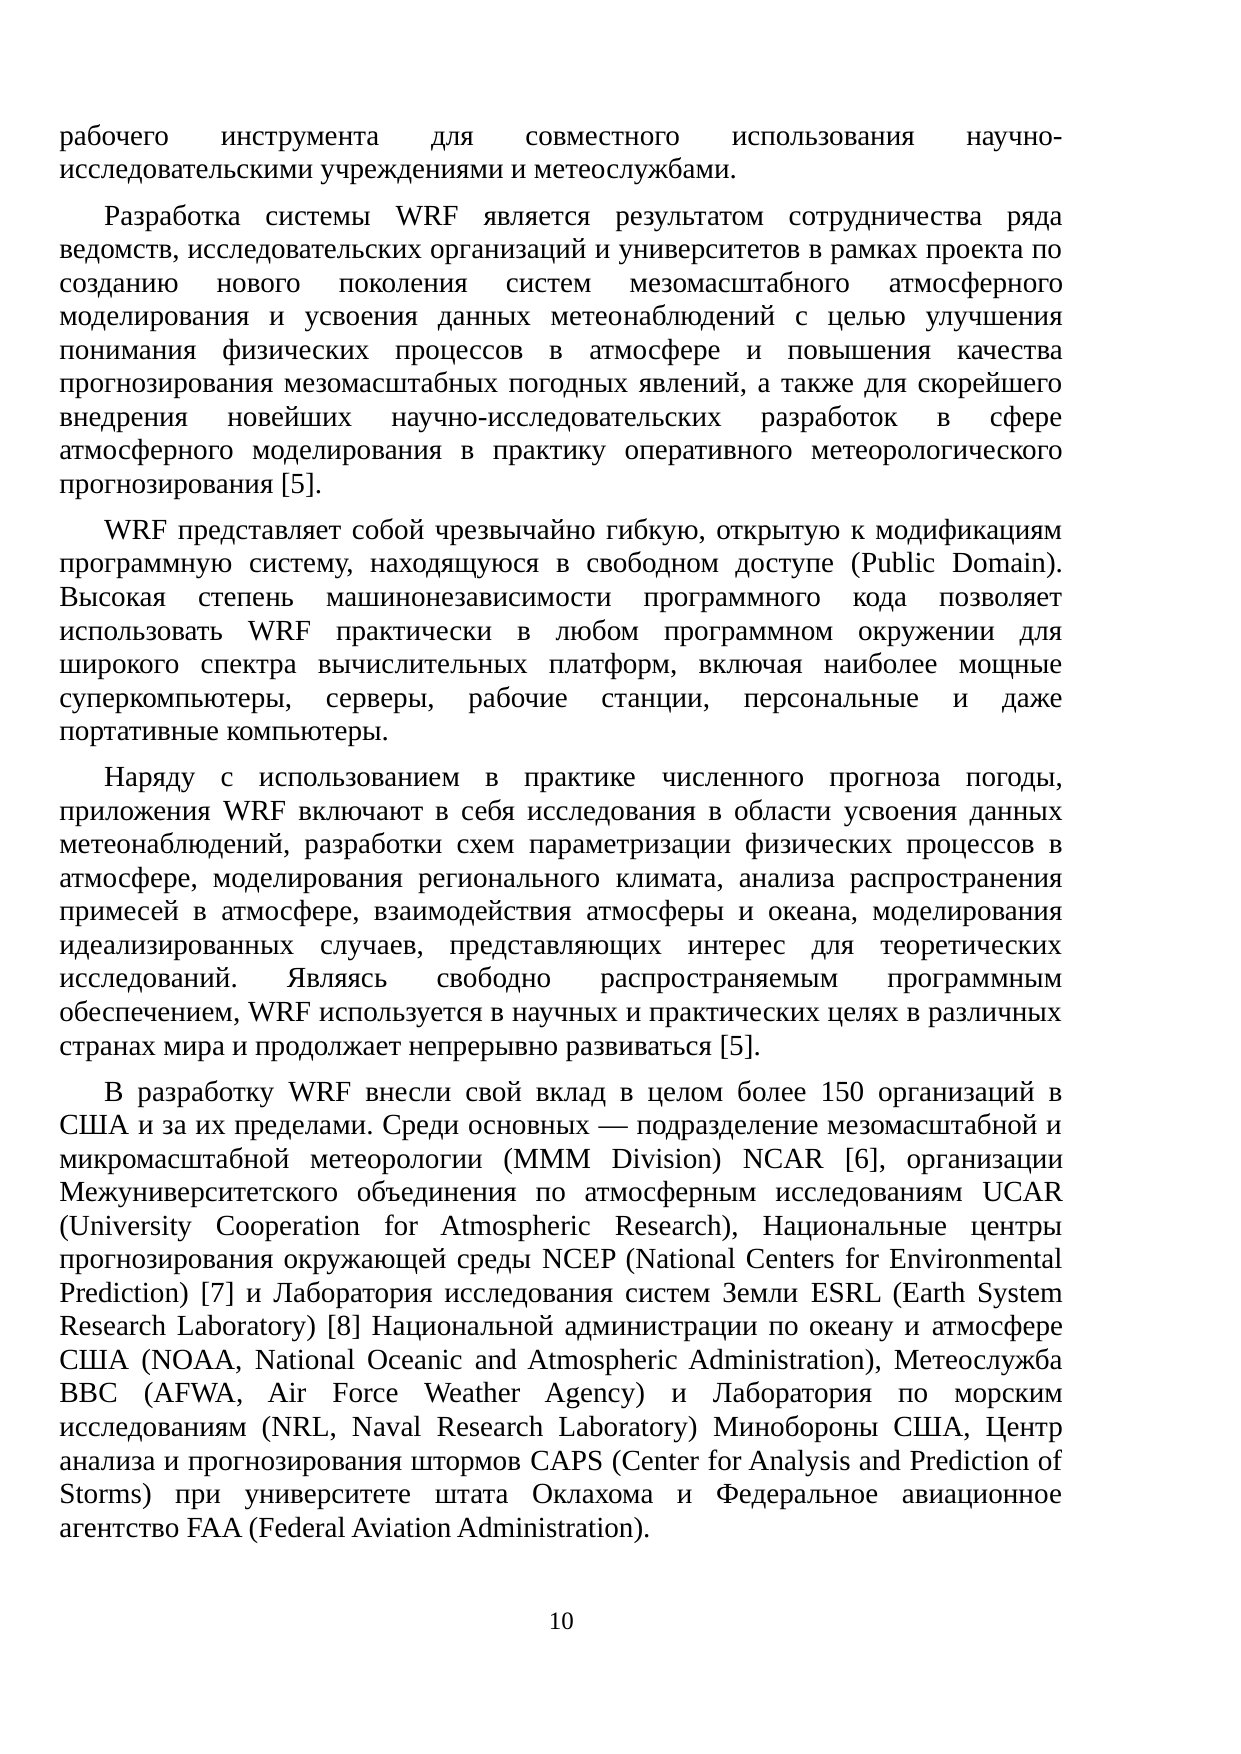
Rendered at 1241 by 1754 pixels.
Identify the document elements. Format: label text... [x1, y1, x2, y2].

text В разработку WRF внесли свой вклад в целом более 150 организаций в США и за их пределами. Среди основных — подразделение мезомасштабной и микромасштабной метеорологии (MMM Division) NCAR [6], организации Межуниверситетского объединения по атмосферным исследованиям UCAR (University Cooperation for Atmospheric Research), Национальные центры прогнозирования окружающей среды NCEP (National Centers for Environmental Prediction) [7] и Лаборатория исследования систем Земли ESRL (Earth System Research Laboratory) [8] Национальной администрации по океану и атмосфере США (NOAA, National Oceanic and Atmospheric Administration), Метеослужба ВВС (AFWA, Air Force Weather Agency) и Лаборатория по морским исследованиям (NRL, Naval Research Laboratory) Минобороны США, Центр анализа и прогнозирования штормов CAPS (Center for Analysis and Prediction of Storms) при университете штата Оклахома и Федеральное авиационное агентство FAA (Federal Aviation Administration). [59, 1074, 1063, 1543]
text Наряду с использованием в практике численного прогноза погоды, приложения WRF включают в себя исследования в области усвоения данных метеонаблюдений, разработки схем параметризации физических процессов в атмосфере, моделирования регионального климата, анализа распространения примесей в атмосфере, взаимодействия атмосферы и океана, моделирования идеализированных случаев, представляющих интерес для теоретических исследований. Являясь свободно распространяемым программным обеспечением, WRF используется в научных и практических целях в различных странах мира и продолжает непрерывно развиваться [5]. [59, 759, 1063, 1061]
text Разработка системы WRF является результатом сотрудничества ряда ведомств, исследовательских организаций и университетов в рамках проекта по созданию нового поколения систем мезомасштабного атмосферного моделирования и усвоения данных метеонаблюдений с целью улучшения понимания физических процессов в атмосфере и повышения качества прогнозирования мезомасштабных погодных явлений, а также для скорейшего внедрения новейших научно-исследовательских разработок в сфере атмосферного моделирования в практику оперативного метеорологического прогнозирования [5]. [59, 198, 1063, 499]
text рабочего инструмента для совместного использования научно-исследовательскими учреждениями и метеослужбами. [59, 118, 1063, 185]
text WRF представляет собой чрезвычайно гибкую, открытую к модификациям программную систему, находящуюся в свободном доступе (Public Domain). Высокая степень машинонезависимости программного кода позволяет использовать WRF практически в любом программном окружении для широкого спектра вычислительных платформ, включая наиболее мощные суперкомпьютеры, серверы, рабочие станции, персональные и даже портативные компьютеры. [59, 512, 1063, 747]
